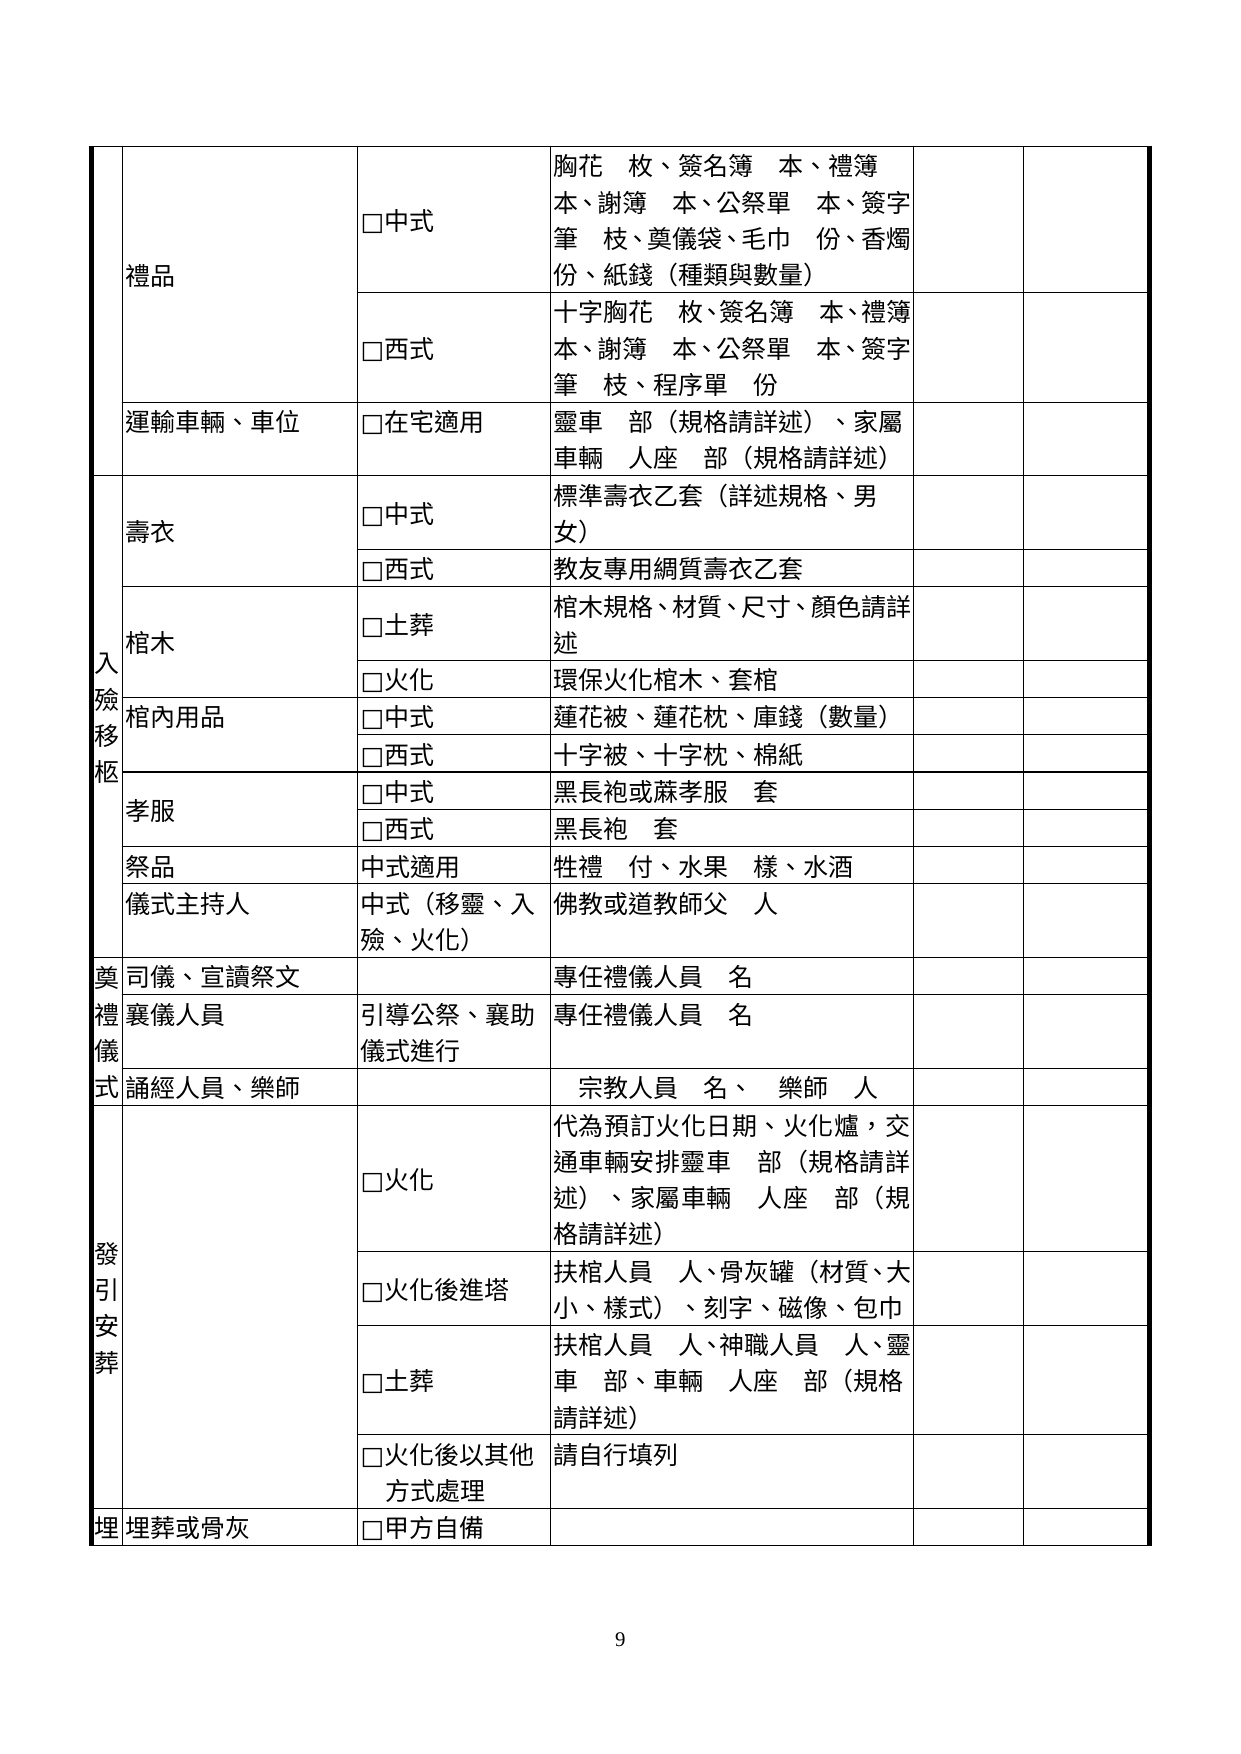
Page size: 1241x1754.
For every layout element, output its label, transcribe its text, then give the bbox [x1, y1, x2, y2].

table_cell [914, 403, 1023, 475]
table_cell [1024, 147, 1147, 292]
table_cell □中式 [358, 773, 550, 809]
table_cell [1024, 550, 1147, 586]
table_cell 入殮 移柩 [94, 476, 122, 957]
table_cell 埋葬或骨灰 [123, 1509, 357, 1545]
table_cell [914, 1435, 1023, 1508]
table_cell [914, 147, 1023, 292]
table_cell 棺木規格、材質、尺寸、顏色請詳述 [551, 587, 913, 659]
table_cell [914, 476, 1023, 549]
table_cell □西式 [358, 735, 550, 771]
table_cell [914, 1252, 1023, 1324]
table_cell 代為預訂火化日期、火化爐，交通車輛安排靈車 部（規格請詳述）、家屬車輛 人座 部（規格請詳述） [551, 1106, 913, 1251]
table_cell [1024, 476, 1147, 549]
table_cell 十字胸花 枚、簽名簿 本、禮簿 本、謝簿 本、公祭單 本、簽字筆 枝、程序單 份 [551, 293, 913, 402]
table_cell □土葬 [358, 587, 550, 659]
table_cell [1024, 661, 1147, 697]
table_cell 壽衣 [123, 476, 357, 586]
table_cell [1024, 884, 1147, 957]
table_cell 發引 安葬 [94, 1106, 122, 1508]
table_cell 扶棺人員 人、骨灰罐（材質、大小、樣式）、刻字、磁像、包巾 [551, 1252, 913, 1324]
table_cell 黑長袍 套 [551, 810, 913, 846]
table_cell □中式 [358, 147, 550, 292]
table_cell [1024, 958, 1147, 994]
table_cell □在宅適用 [358, 403, 550, 475]
table_cell 標準壽衣乙套（詳述規格、男女） [551, 476, 913, 549]
table_cell 奠禮 儀式 [94, 958, 122, 1105]
table_cell 誦經人員、樂師 [123, 1069, 357, 1105]
table_cell [914, 773, 1023, 809]
table_cell [1024, 1435, 1147, 1508]
table_cell [551, 1509, 913, 1545]
table_cell [358, 1069, 550, 1105]
table_cell 專任禮儀人員 名 [551, 958, 913, 994]
table_cell □火化後進塔 [358, 1252, 550, 1324]
table_cell [914, 847, 1023, 883]
table_cell □火化 [358, 661, 550, 697]
table_cell 埋 [94, 1509, 122, 1545]
table_cell 棺木 [123, 587, 357, 697]
table_cell 襄儀人員 [123, 995, 357, 1068]
table_cell [914, 1106, 1023, 1251]
table_cell □西式 [358, 550, 550, 586]
table_cell 宗教人員 名、 樂師 人 [551, 1069, 913, 1105]
table_cell [914, 1326, 1023, 1434]
table_cell [1024, 1106, 1147, 1251]
table_cell □中式 [358, 698, 550, 734]
table_cell 孝服 [123, 773, 357, 846]
table_cell 教友專用綢質壽衣乙套 [551, 550, 913, 586]
table_cell [914, 661, 1023, 697]
table_cell [1024, 698, 1147, 734]
table_cell [94, 147, 122, 475]
table_cell 祭品 [123, 847, 357, 883]
table_cell 牲禮 付、水果 樣、水酒 [551, 847, 913, 883]
table_cell □甲方自備 [358, 1509, 550, 1545]
table_cell 扶棺人員 人、神職人員 人、靈車 部、車輛 人座 部（規格請詳述） [551, 1326, 913, 1434]
table_cell [123, 1106, 357, 1508]
table_cell [914, 810, 1023, 846]
table_cell □西式 [358, 810, 550, 846]
table_cell [1024, 847, 1147, 883]
table_cell □火化後以其他方式處理 [358, 1435, 550, 1508]
table_cell 請自行填列 [551, 1435, 913, 1508]
table_cell □土葬 [358, 1326, 550, 1434]
table_cell 靈車 部（規格請詳述）、家屬車輛 人座 部（規格請詳述） [551, 403, 913, 475]
table_cell [914, 293, 1023, 402]
table_cell [1024, 587, 1147, 659]
table_cell [1024, 810, 1147, 846]
table_cell [914, 550, 1023, 586]
table_cell 棺內用品 [123, 698, 357, 771]
table_cell 佛教或道教師父 人 [551, 884, 913, 957]
table_cell [1024, 1069, 1147, 1105]
table_cell 引導公祭、襄助儀式進行 [358, 995, 550, 1068]
table_cell [1024, 1252, 1147, 1324]
table_cell 胸花 枚、簽名簿 本、禮簿 本、謝簿 本、公祭單 本、簽字筆 枝、奠儀袋、毛巾 份、香燭 份、紙錢（種類與數量） [551, 147, 913, 292]
table_cell [914, 884, 1023, 957]
table_cell [914, 735, 1023, 771]
table_cell [914, 698, 1023, 734]
table_cell 中式適用 [358, 847, 550, 883]
table_cell [358, 958, 550, 994]
table_cell 中式（移靈、入殮、火化） [358, 884, 550, 957]
table_cell [1024, 1326, 1147, 1434]
table_cell [914, 995, 1023, 1068]
table_cell [1024, 1509, 1147, 1545]
table_cell □中式 [358, 476, 550, 549]
table_cell 儀式主持人 [123, 884, 357, 957]
table_cell [914, 1509, 1023, 1545]
table_cell [1024, 293, 1147, 402]
table_cell 運輸車輛、車位 [123, 403, 357, 475]
table_cell 十字被、十字枕、棉紙 [551, 735, 913, 771]
table_cell □西式 [358, 293, 550, 402]
table_cell [914, 958, 1023, 994]
table_cell 蓮花被、蓮花枕、庫錢（數量） [551, 698, 913, 734]
table_cell [1024, 735, 1147, 771]
table_cell 黑長袍或蔴孝服 套 [551, 773, 913, 809]
table_cell [1024, 403, 1147, 475]
table_cell 司儀、宣讀祭文 [123, 958, 357, 994]
table_cell [914, 1069, 1023, 1105]
table_cell □火化 [358, 1106, 550, 1251]
table_cell [914, 587, 1023, 659]
table_cell 專任禮儀人員 名 [551, 995, 913, 1068]
table_cell 禮品 [123, 147, 357, 402]
table_cell [1024, 995, 1147, 1068]
table_cell [1024, 773, 1147, 809]
table_cell 環保火化棺木、套棺 [551, 661, 913, 697]
